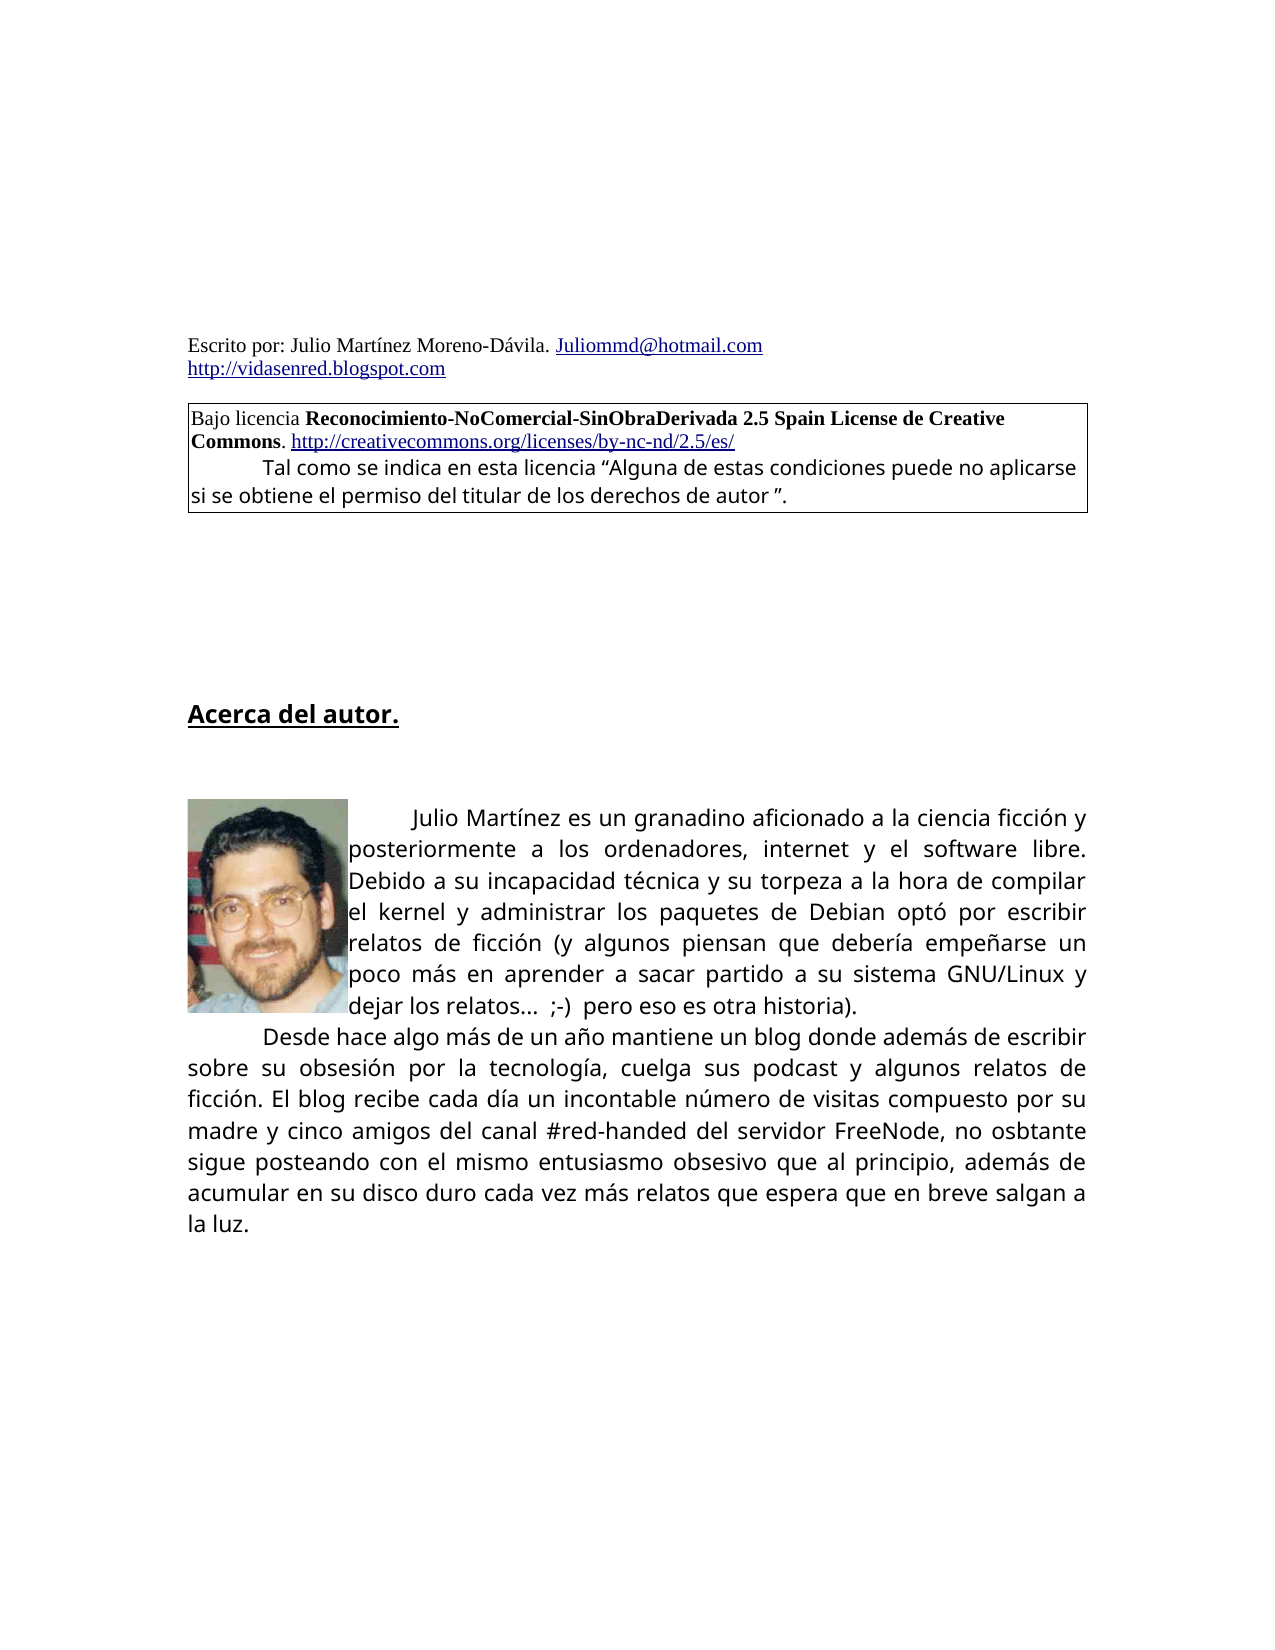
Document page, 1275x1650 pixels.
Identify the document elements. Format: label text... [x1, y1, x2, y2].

text http://vidasenred.blogspot.com [187, 357, 1087, 380]
text Acerca del autor. [187, 697, 1087, 731]
picture [187, 799, 348, 1013]
text Desde hace algo más de un año mantiene un blog donde además de escribir sobre su obsesión por la tecnología, cuelga sus podcast y algunos relatos de ficción. El blog recibe cada día un incontable número de visitas compuesto por su madre y cinco amigos del canal #red-handed del servidor FreeNode, no osbtante sigue posteando con el mismo entusiasmo obsesivo que al principio, además de acumular en su disco duro cada vez más relatos que espera que en breve salgan a la luz. [187, 1021, 1087, 1240]
text Julio Martínez es un granadino aficionado a la ciencia ficción y posteriormente a los ordenadores, internet y el software libre. Debido a su incapacidad técnica y su torpeza a la hora de compilar el kernel y administrar los paquetes de Debian optó por escribir relatos de ficción (y algunos piensan que debería empeñarse un poco más en aprender a sacar partido a su sistema GNU/Linux y dejar los relatos... ;-) pero eso es otra historia). [187, 799, 1087, 1021]
text Tal como se indica en esta licencia “Alguna de estas condiciones puede no aplicarse si se obtiene el permiso del titular de los derechos de autor ”. [189, 449, 1087, 512]
text Bajo licencia Reconocimiento-NoComercial-SinObraDerivada 2.5 Spain License de Creative Commons. http://creativecommons.org/licenses/by-nc-nd/2.5/es/ [189, 404, 1087, 449]
text Escrito por: Julio Martínez Moreno-Dávila. Juliommd@hotmail.com [187, 334, 1087, 357]
